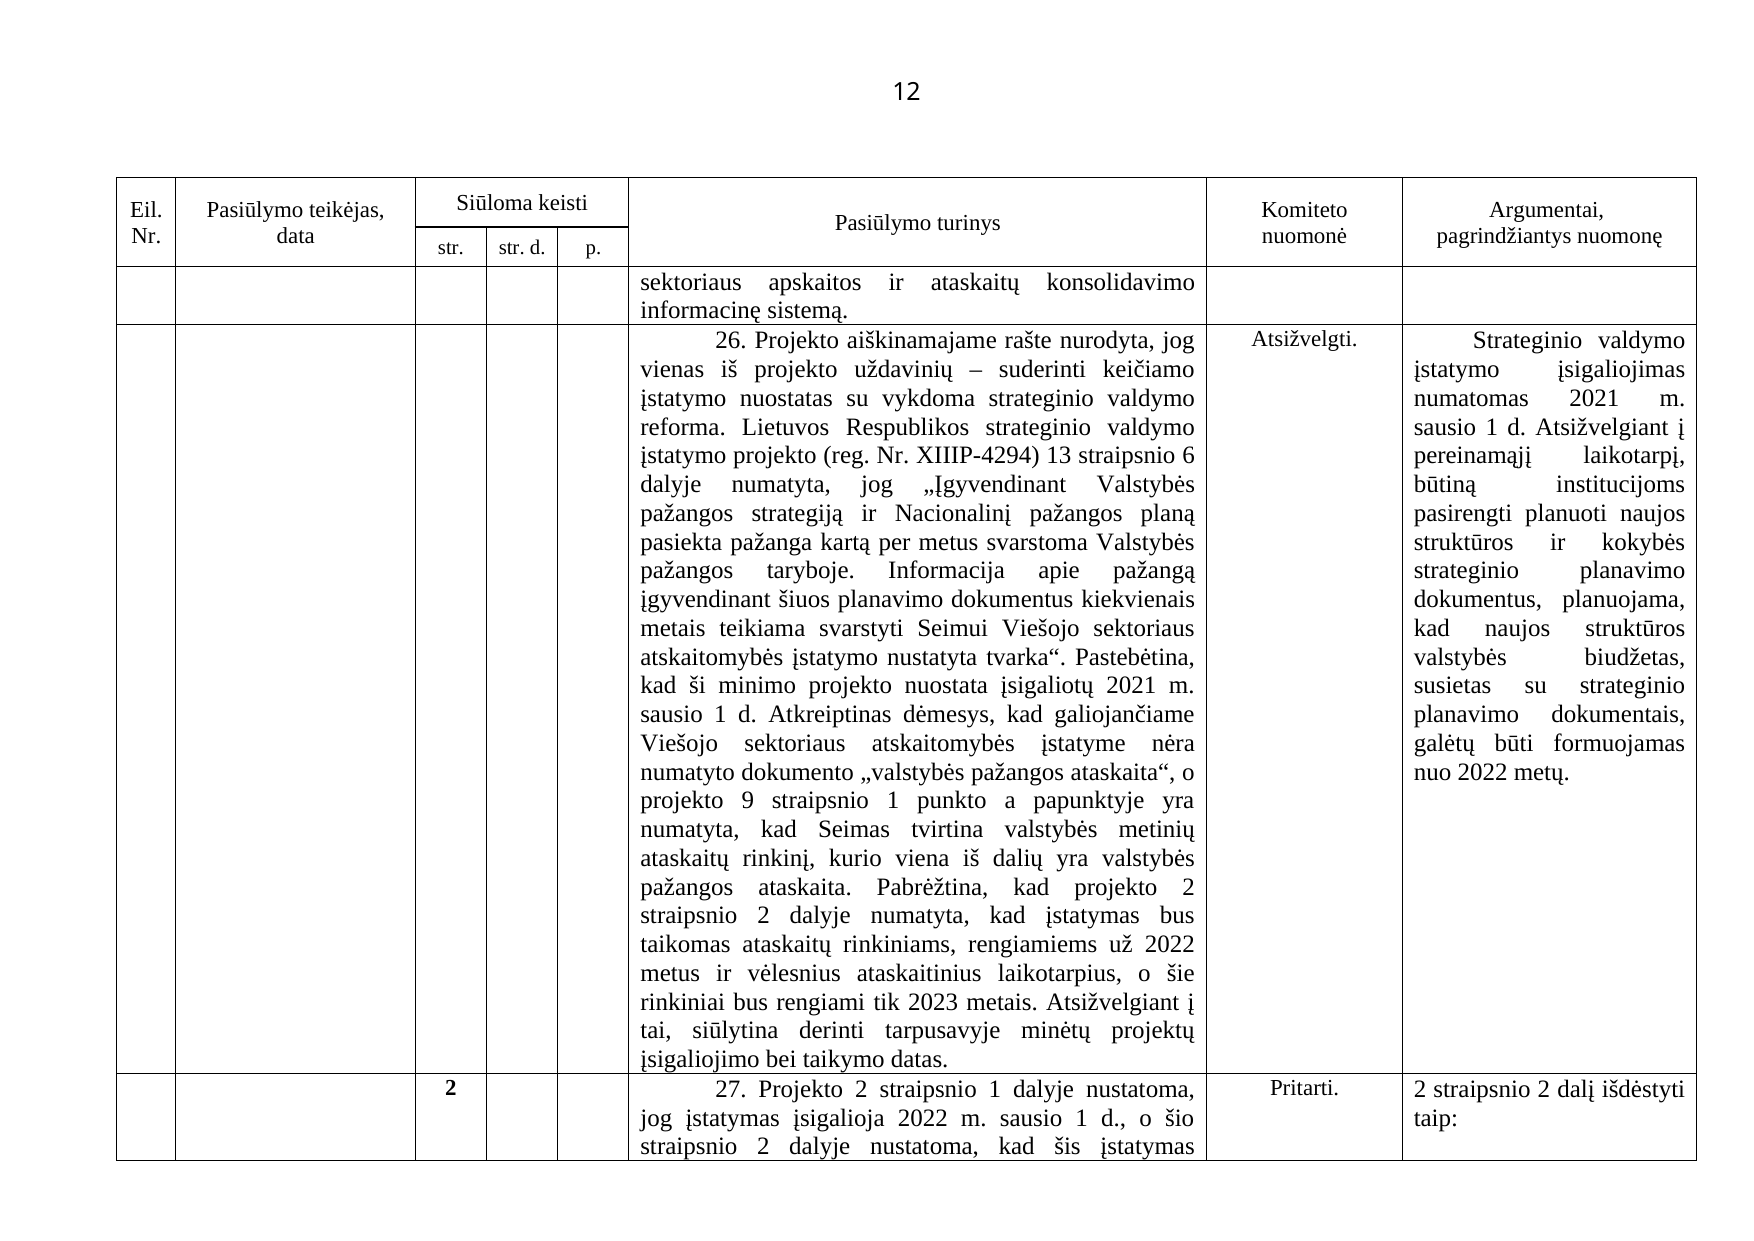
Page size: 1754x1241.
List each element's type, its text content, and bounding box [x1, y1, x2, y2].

table_cell [558, 325, 628, 1073]
table_cell Strateginio valdymo įstatymo įsigaliojimas numatomas 2021 m. sausio 1 d. Atsižvelgiant į pereinamąjį laikotarpį, būtiną institucijoms pasirengti planuoti naujos struktūros ir kokybės strateginio planavimo dokumentus, planuojama, kad naujos struktūros valstybės biudžetas, susietas su strateginio planavimo dokumentais, galėtų būti formuojamas nuo 2022 metų. [1403, 325, 1696, 1073]
table_cell [176, 1074, 415, 1160]
table_cell str. [416, 228, 486, 266]
table_cell p. [558, 228, 628, 266]
table_header Siūloma keisti [416, 178, 628, 226]
table_header Pasiūlymo teikėjas, data [176, 178, 415, 266]
table_cell [1403, 267, 1696, 324]
table_cell sektoriaus apskaitos ir ataskaitų konsolidavimo informacinę sistemą. [629, 267, 1206, 324]
table_cell str. d. [487, 228, 557, 266]
table_cell [117, 1074, 175, 1160]
table_cell [487, 267, 557, 324]
table_cell [117, 267, 175, 324]
table_cell [176, 267, 415, 324]
table_cell [558, 267, 628, 324]
table_cell [117, 325, 175, 1073]
table_cell [487, 325, 557, 1073]
table_cell 2 straipsnio 2 dalį išdėstyti taip: [1403, 1074, 1696, 1160]
table_cell 26. Projekto aiškinamajame rašte nurodyta, jog vienas iš projekto uždavinių – suderinti keičiamo įstatymo nuostatas su vykdoma strateginio valdymo reforma. Lietuvos Respublikos strateginio valdymo įstatymo projekto (reg. Nr. XIIIP-4294) 13 straipsnio 6 dalyje numatyta, jog „Įgyvendinant Valstybės pažangos strategiją ir Nacionalinį pažangos planą pasiekta pažanga kartą per metus svarstoma Valstybės pažangos taryboje. Informacija apie pažangą įgyvendinant šiuos planavimo dokumentus kiekvienais metais teikiama svarstyti Seimui Viešojo sektoriaus atskaitomybės įstatymo nustatyta tvarka“. Pastebėtina, kad ši minimo projekto nuostata įsigaliotų 2021 m. sausio 1 d. Atkreiptinas dėmesys, kad galiojančiame Viešojo sektoriaus atskaitomybės įstatyme nėra numatyto dokumento „valstybės pažangos ataskaita“, o projekto 9 straipsnio 1 punkto a papunktyje yra numatyta, kad Seimas tvirtina valstybės metinių ataskaitų rinkinį, kurio viena iš dalių yra valstybės pažangos ataskaita. Pabrėžtina, kad projekto 2 straipsnio 2 dalyje numatyta, kad įstatymas bus taikomas ataskaitų rinkiniams, rengiamiems už 2022 metus ir vėlesnius ataskaitinius laikotarpius, o šie rinkiniai bus rengiami tik 2023 metais. Atsižvelgiant į tai, siūlytina derinti tarpusavyje minėtų projektų įsigaliojimo bei taikymo datas. [629, 325, 1206, 1073]
table_cell [487, 1074, 557, 1160]
table_cell 27. Projekto 2 straipsnio 1 dalyje nustatoma, jog įstatymas įsigalioja 2022 m. sausio 1 d., o šio straipsnio 2 dalyje nustatoma, kad šis įstatymas [629, 1074, 1206, 1160]
table_cell [558, 1074, 628, 1160]
table_cell [176, 325, 415, 1073]
table_header Pasiūlymo turinys [629, 178, 1206, 266]
table_cell [1207, 267, 1402, 324]
table_cell Pritarti. [1207, 1074, 1402, 1160]
table_header Eil. Nr. [117, 178, 175, 266]
table_cell 2 [416, 1074, 486, 1160]
table_header Argumentai, pagrindžiantys nuomonę [1403, 178, 1696, 266]
table_header Komiteto nuomonė [1207, 178, 1402, 266]
table_cell [416, 325, 486, 1073]
table_cell Atsižvelgti. [1207, 325, 1402, 1073]
table_cell [416, 267, 486, 324]
